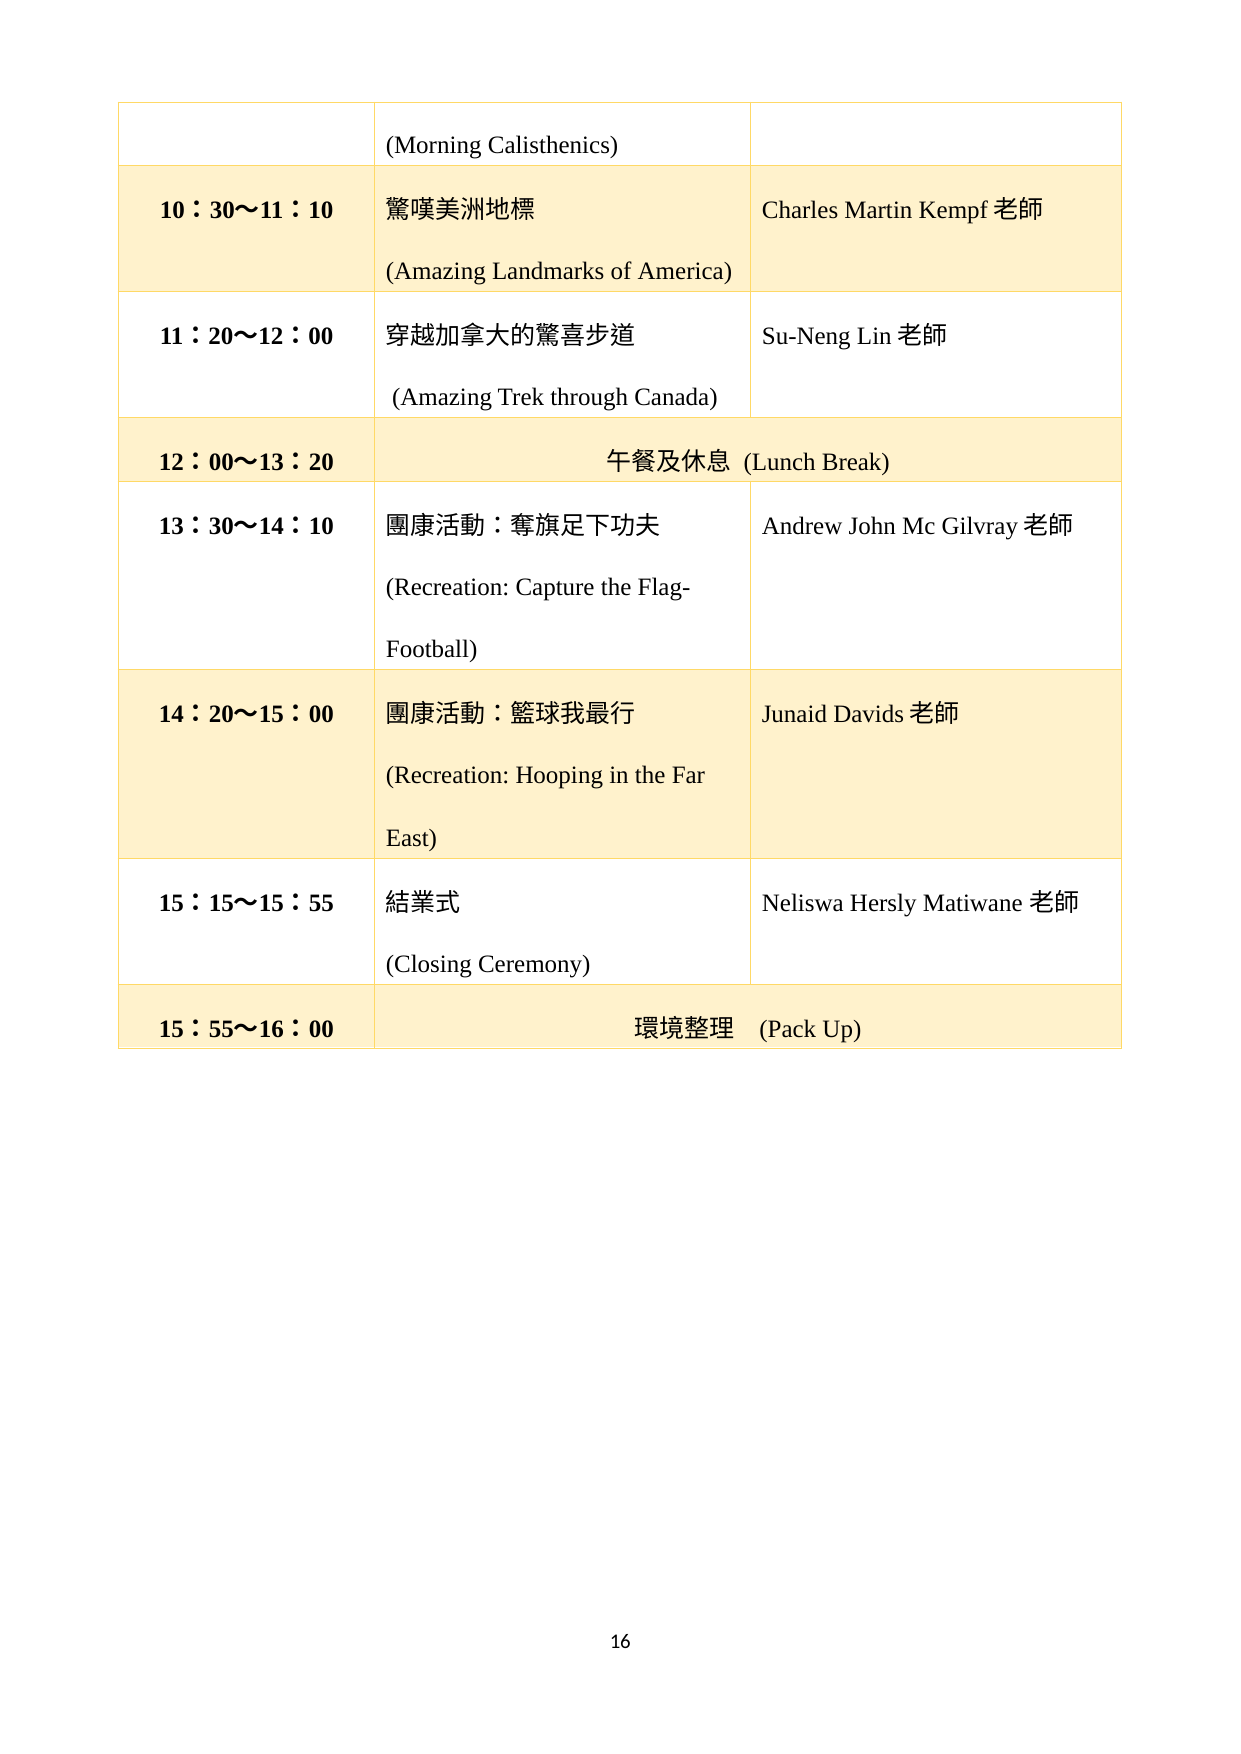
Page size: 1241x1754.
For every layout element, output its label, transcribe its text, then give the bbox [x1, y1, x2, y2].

table_cell 11：20〜12：00 [119, 292, 374, 417]
table_cell 環境整理 (Pack Up) [375, 985, 1121, 1047]
table_cell (Morning Calisthenics) [375, 103, 750, 165]
table_cell Junaid Davids老師 [751, 670, 1121, 858]
table_cell 15：55〜16：00 [119, 985, 374, 1047]
table_cell 14：20〜15：00 [119, 670, 374, 858]
table_cell 驚嘆美洲地標 (Amazing Landmarks of America) [375, 166, 750, 291]
table_cell 12：00〜13：20 [119, 418, 374, 481]
table_cell 15：15〜15：55 [119, 859, 374, 984]
table_cell [751, 103, 1121, 165]
table_cell Su-Neng Lin 老師 [751, 292, 1121, 417]
table_cell 團康活動：籃球我最行 (Recreation: Hooping in the Far East) [375, 670, 750, 858]
table_cell Neliswa Hersly Matiwane 老師 [751, 859, 1121, 984]
table_cell Charles Martin Kempf老師 [751, 166, 1121, 291]
table_cell 午餐及休息 (Lunch Break) [375, 418, 1121, 481]
table_cell Andrew John Mc Gilvray 老師 [751, 482, 1121, 669]
table_cell 團康活動：奪旗足下功夫 (Recreation: Capture the Flag- Football) [375, 482, 750, 669]
table_cell [119, 103, 374, 165]
table_cell 結業式 (Closing Ceremony) [375, 859, 750, 984]
table_cell 穿越加拿大的驚喜步道 (Amazing Trek through Canada) [375, 292, 750, 417]
table_cell 10：30〜11：10 [119, 166, 374, 291]
table_cell 13：30〜14：10 [119, 482, 374, 669]
